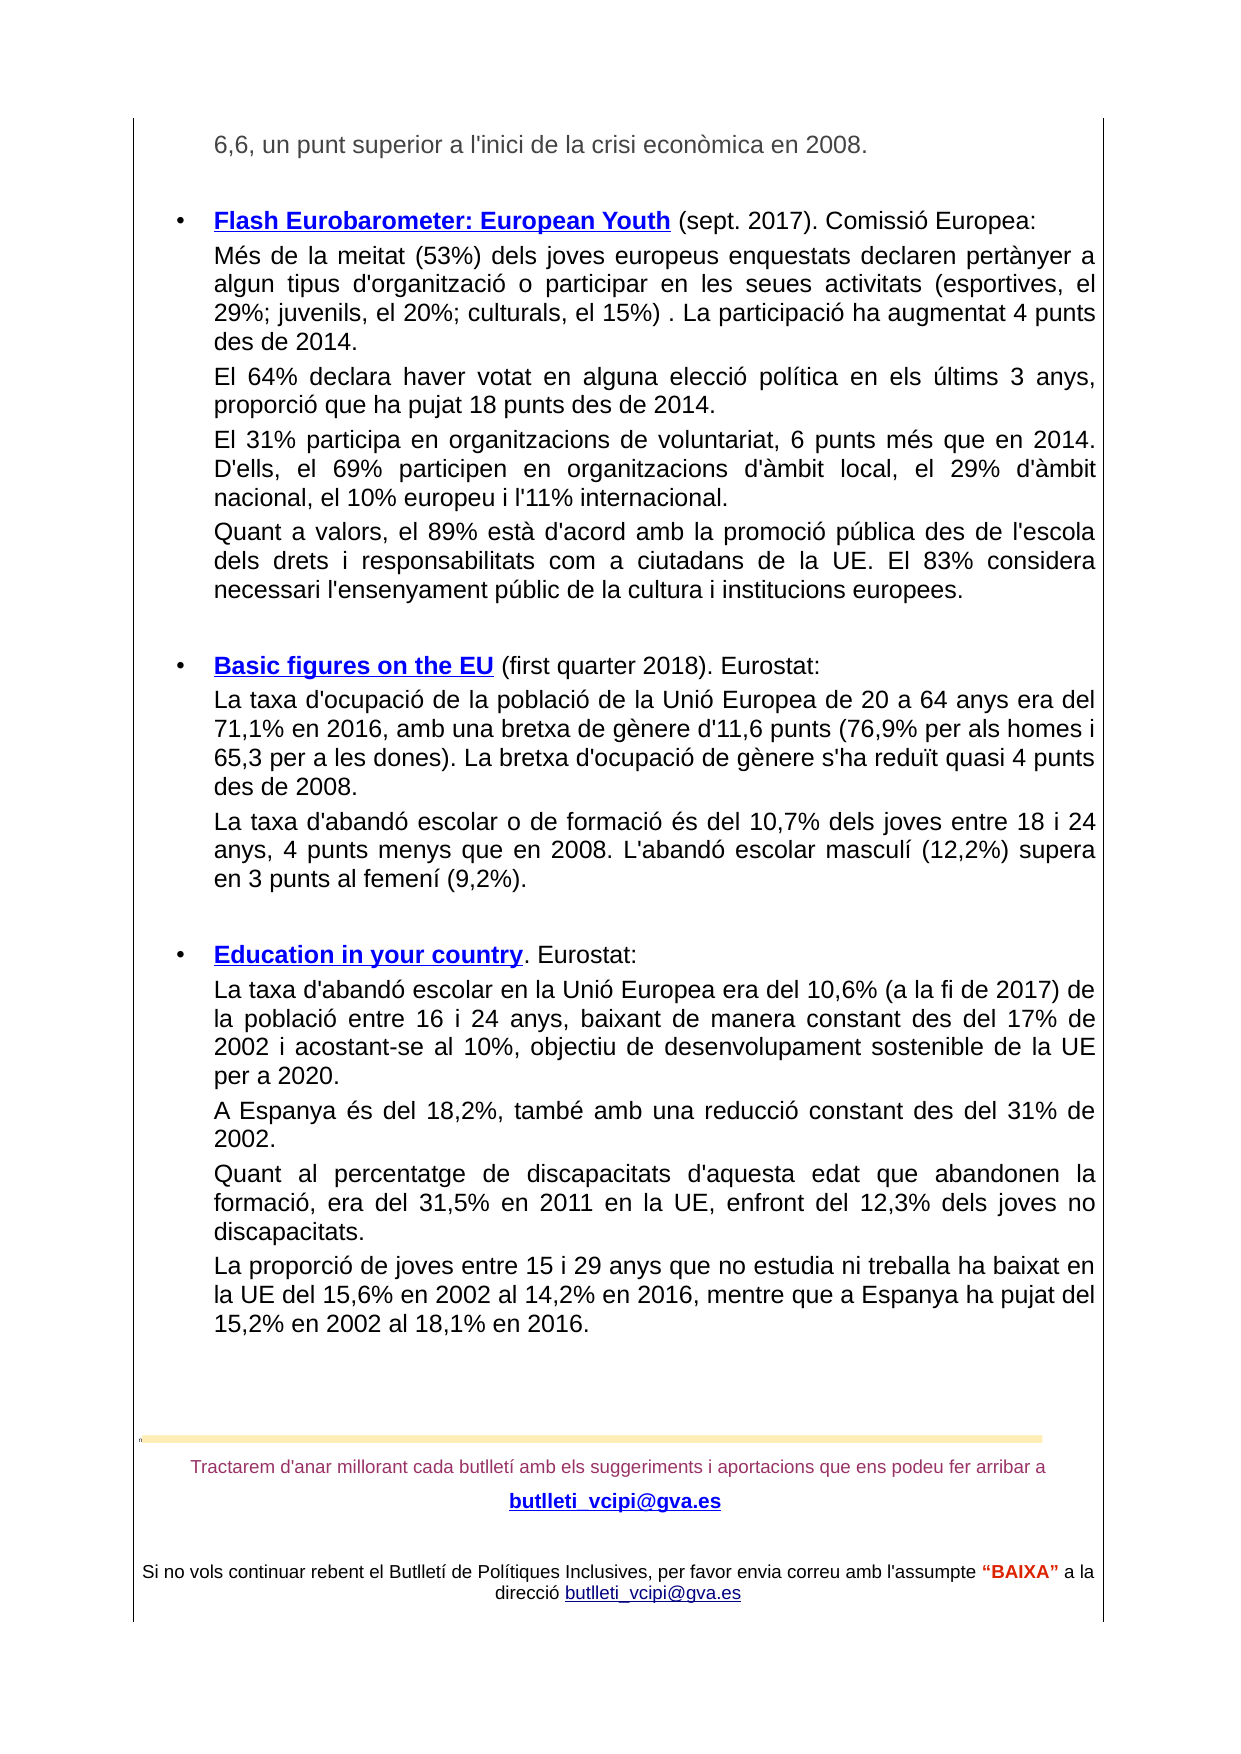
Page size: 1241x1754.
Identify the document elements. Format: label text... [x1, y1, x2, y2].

table_cell n [134, 1419, 1103, 1450]
table_cell Tractarem d'anar millorant cada butlletí amb els suggeriments i aportacions que ens podeu fer arribar a butlleti_vcipi@gva.es Si no vols continuar rebent el Butlletí de Polítiques Inclusives, per favor envia correu amb l'assumpte “BAIXA” a la direcció butlleti_vcipi@gva.es [134, 1450, 1103, 1622]
picture [142, 1424, 1043, 1443]
table_cell 1. INFORMACIÓ D'INTERÉS Interaccions. Trobades d’innovació social i mediació artística. Ajuntament de València. 15 de maig, de 10 a 19:30h. Lloc: Las Naves. Debat entre professionals de la mediació artística i professionals de la joventut. Conferència: Estado de Bienestar, redistribución y seguridad económica. Eduardo Bandrés. Organitza: Laboratori d'Anàlisi i Avaluació de Polítiques (IvieLAB). València, 16 maig, 16:45 h. Lloc: Centre Cultural Bancaixa. Guia del Dret d'accés a la informació pública. Ajuntament de València 2. INFORMES I ESTUDIS Enseñanza bilingüe (español-inglés) y alumnado con discapacidad: nuevas barreras y desafíos de inclusión. Fundación ONCE. Informe 2017 sobre el estado del sistema educativo. Curso 2015-2016. Ministerio de Educación, Cultura y Deporte. Prevención de las adicciones tecnológicas en la adolescencia. Choliz, M. Rev. Padres y Maestros núm. 369. Hablemos del duelo. Manual práctico para abordar la muerte con niños y adolescentes. Fundación Mario Losantos del Campo. Sobre los límites de la intervención de los servicios sociales. Montagud Mayor, X. Cuadernos de Trabajo Social, vol 31, núm. 1 (2018). Universidad Complutense de Madrid. Jóvenes españoles entre dos siglos 1984-2017. González-Anleo, J.M. i López-Ruiz, J.A. Fundación SM. La confidencialidad ante el abuso sexual a adolescentes. Canimas Brugué, J. Cuadernos de Trabajo Social, vol 31, núm. 1 (2018). Universidad Complutense de madrid. Exclusió social, polítiques d'inclusió i desigualtat de gènere Natalia Rosetti. Rev. Barcelona Societat. Report on the local integration of migrants. Comissió Europea i OCDE: L'informe recopila exemples de millors pràctiques de grans ciutats europees i ofereix recomanacions per a les polítiques locals, regionals i nacionals d'integració. 3. NORMATIVA EN MATÈRIA SOCIAL Generalitat: Resolució de 30 d'abril de 2018, de la directora general de Serveis Socials i Persones en Situació de Dependència, per la qual es publiquen les subvencions concedides l'any 2017 en matèria de serveis socials. (DOGV núm. 8290 de 09/05/2018) Ordre 4/2018, de 7 de maig, de la Vicepresidència i Conselleria d'Igualtat i Polítiques Inclusives, per la qual s'estableixen les bases reguladores per a la concessió de beques a joves residents en les residències juvenils de l'Institut Valencià de la Joventut. (DOGV núm. 8294 de 14/05/2018) Administración General del Estado: Extracto de la Resolución de 23 de marzo de 2018, de la Dirección General de Relaciones con las Comunidades Autónomas y Entes Locales, por la que se aprueba la convocatoria 2018 de ayudas del Fondo Social Europeo, previstas en el Programa Operativo de Empleo, Formación y Educación (POEFE), destinadas a entidades locales para la inserción de las personas más vulnerables (AP-POEFE). (BOE núm. 102 de 27/04/2018) Extracto de la Resolución de 23 de abril de 2018, del Instituto de la Mujer y para la Igualdad de Oportunidades, por la que se convocan las ayudas a la pequeña y mediana empresa y otras entidades para la elaboración e implantación de planes de igualdad, correspondientes al año 2018. (BOE núm. 103 de 28/04/2018) Extracto de la Resolución 23 de abril de 2018, de la Secretaría de Estado de Educación, Formación Profesional y Universidades, por la que se convocan subvenciones para el desarrollo de la VII edición del Programa "Campus Inclusivos, Campus sin Límites". Convocatoria de 2018. (BOE núm. 104 de 30/04/2018) Extracto de la Orden de 3 de mayo de 2018 por la que se convocan subvenciones a instituciones asistenciales que prestan ayuda a españoles en situación de necesidad en el extranjero, para el ejercicio 2018. (BOE núm. 114 de 10/05/2018) 4. ESTADÍSTIQUES D'INTERÉS SOCIAL Barómetro sanitario 2017. CIS. El funcionament de la sanitat pública valenciana és valorat amb un 6,71 sobre 10 per la població enquestada. La millor valoració l'obté l'atenció primària (7,29), seguida de l'atenció especialitzada (6,87); aquestes valoracions són similars a la mitjana nacional. Les urgències hospitalàries són les pitjor valorades (5,87), per sota d'altres regions espanyoles. Población especialmente vulnerable ante el empleo en España. FEDEA . A Espanya hi ha quasi cinc milions de persones que viuen entre la precarietat laboral, la pobresa i la desocupació. Les llars compostes per persones joves (entre 18 i 25 anys) viuen sota el llindar de la pobresa en major mesura (el 22,1%) que les llars de persones majors de 65 anys (5,9%). Can you afford to pay all your bills? Eurostat: La proporció de població de la UE en situació de mancança material severa ha baixat del 8,4% en 2010 al 6,7% en 2017 (és a dir, 33 milions de persones). En el cas d'Espanya és del 5%. Les famílies monoparentals són les més afectades, amb un 14,3%, seguides per les persones que viuen soles, amb un 9,6%. Income inequality in the EU. Eurostat: El 20% de la població de la Unió Europea més rica percebia ingressos 5,2 vegades superiors al 20% de la població més pobra en 2016. Espanya es troba entre els països amb una major desigualtat, amb una ràtio de 6,6, un punt superior a l'inici de la crisi econòmica en 2008. Flash Eurobarometer: European Youth (sept. 2017). Comissió Europea: Més de la meitat (53%) dels joves europeus enquestats declaren pertànyer a algun tipus d'organització o participar en les seues activitats (esportives, el 29%; juvenils, el 20%; culturals, el 15%) . La participació ha augmentat 4 punts des de 2014. El 64% declara haver votat en alguna elecció política en els últims 3 anys, proporció que ha pujat 18 punts des de 2014. El 31% participa en organitzacions de voluntariat, 6 punts més que en 2014. D'ells, el 69% participen en organitzacions d'àmbit local, el 29% d'àmbit nacional, el 10% europeu i l'11% internacional. Quant a valors, el 89% està d'acord amb la promoció pública des de l'escola dels drets i responsabilitats com a ciutadans de la UE. El 83% considera necessari l'ensenyament públic de la cultura i institucions europees. Basic figures on the EU (first quarter 2018). Eurostat: La taxa d'ocupació de la població de la Unió Europea de 20 a 64 anys era del 71,1% en 2016, amb una bretxa de gènere d'11,6 punts (76,9% per als homes i 65,3 per a les dones). La bretxa d'ocupació de gènere s'ha reduït quasi 4 punts des de 2008. La taxa d'abandó escolar o de formació és del 10,7% dels joves entre 18 i 24 anys, 4 punts menys que en 2008. L'abandó escolar masculí (12,2%) supera en 3 punts al femení (9,2%). Education in your country. Eurostat: La taxa d'abandó escolar en la Unió Europea era del 10,6% (a la fi de 2017) de la població entre 16 i 24 anys, baixant de manera constant des del 17% de 2002 i acostant-se al 10%, objectiu de desenvolupament sostenible de la UE per a 2020. A Espanya és del 18,2%, també amb una reducció constant des del 31% de 2002. Quant al percentatge de discapacitats d'aquesta edat que abandonen la formació, era del 31,5% en 2011 en la UE, enfront del 12,3% dels joves no discapacitats. La proporció de joves entre 15 i 29 anys que no estudia ni treballa ha baixat en la UE del 15,6% en 2002 al 14,2% en 2016, mentre que a Espanya ha pujat del 15,2% en 2002 al 18,1% en 2016. [134, 118, 1103, 1419]
